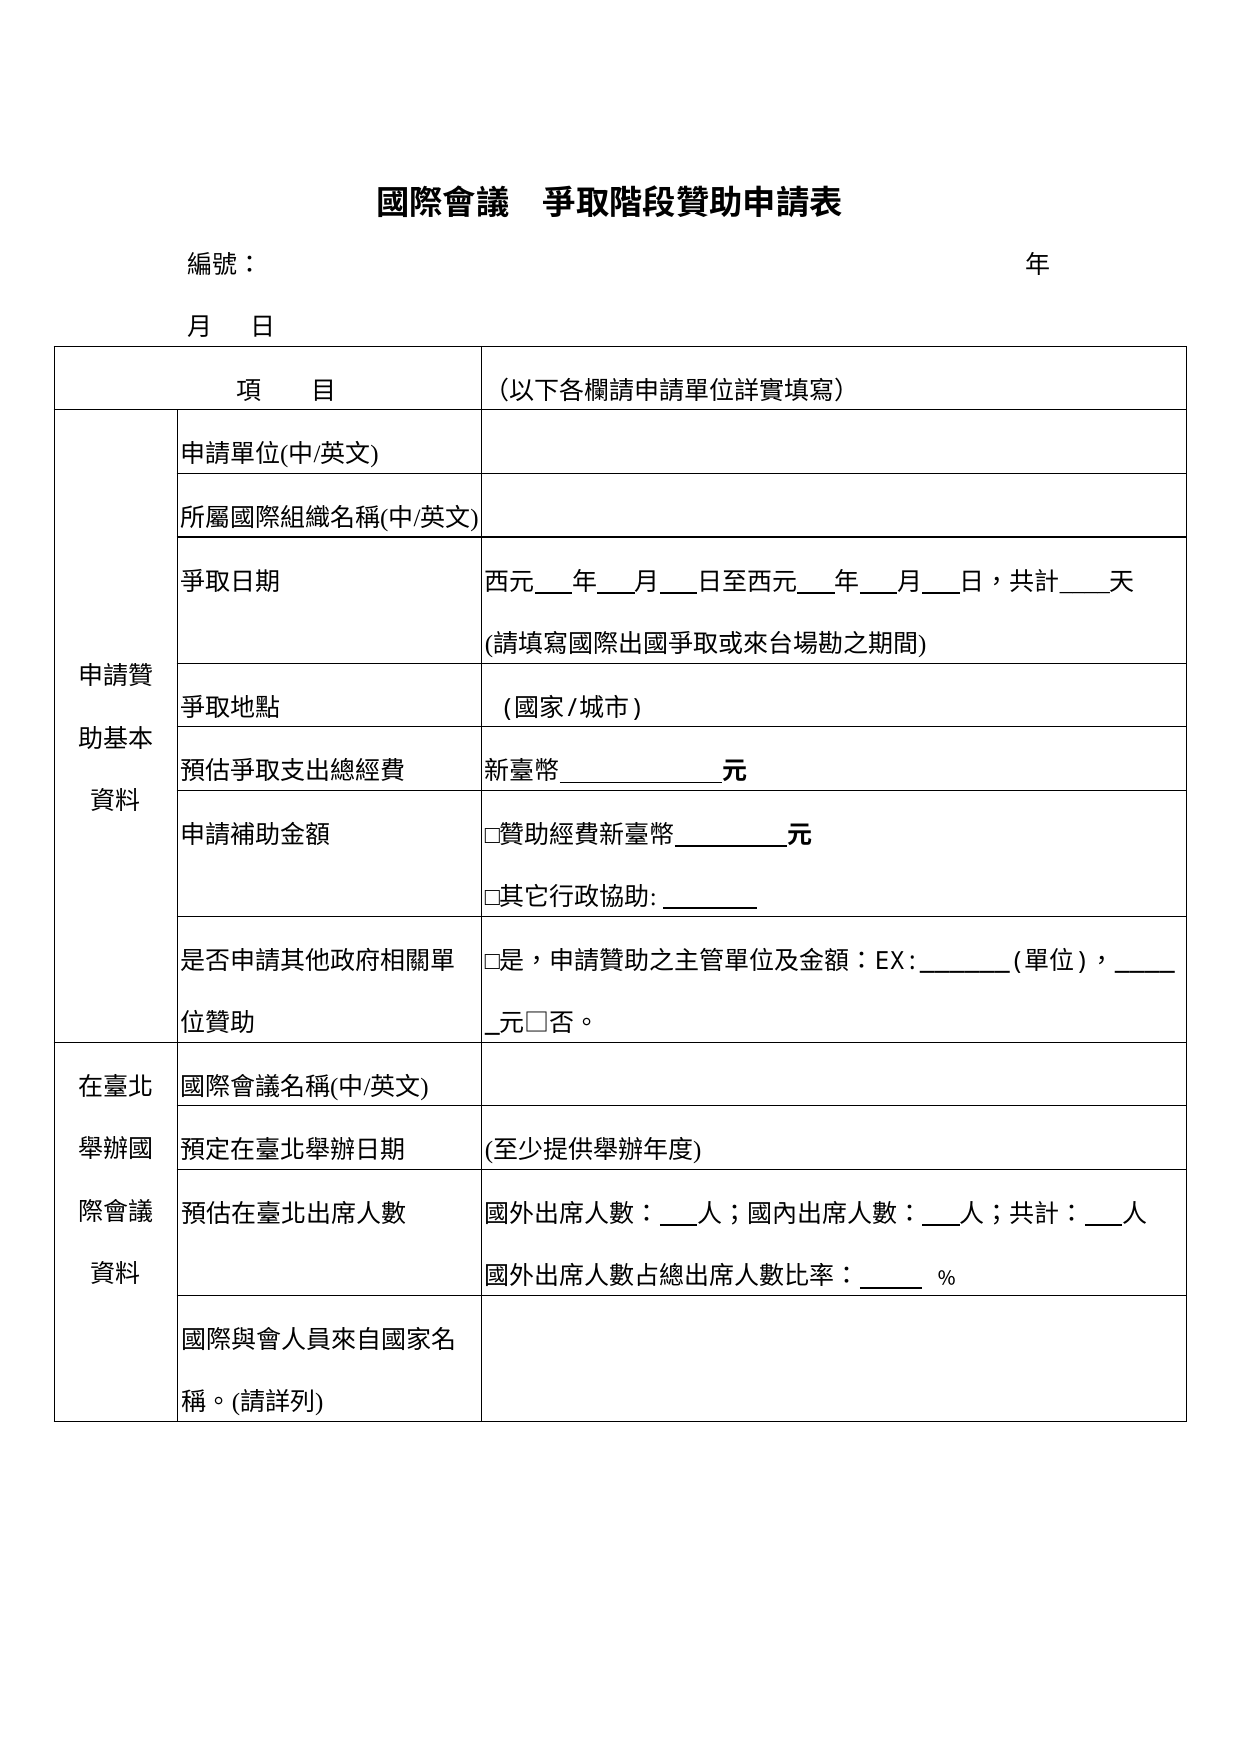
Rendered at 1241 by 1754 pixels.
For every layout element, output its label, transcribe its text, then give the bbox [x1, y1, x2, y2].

table_cell 是否申請其他政府相關單位贊助 [178, 917, 481, 1042]
table_cell □是，申請贊助之主管單位及金額：EX:______(單位)，_____元□否。 [482, 917, 1186, 1042]
text 編號： 年 月 日 [187, 221, 1053, 346]
table_cell 預估在臺北出席人數 [178, 1170, 481, 1295]
table_cell [482, 474, 1186, 536]
table_cell 申請單位(中/英文) [178, 410, 481, 473]
table_cell (至少提供舉辦年度) [482, 1106, 1186, 1169]
table_cell 新臺幣 元 [482, 727, 1186, 789]
table_cell 國際會議名稱(中/英文) [178, 1043, 481, 1105]
table_cell 在臺北舉辦國際會議資料 [55, 1043, 177, 1421]
table_cell 申請補助金額 [178, 791, 481, 916]
table_header （以下各欄請申請單位詳實填寫） [482, 347, 1186, 409]
table_cell [482, 1043, 1186, 1105]
table_cell 申請贊助基本資料 [55, 410, 177, 1042]
table_cell 預估爭取支出總經費 [178, 727, 481, 789]
table_cell [482, 1296, 1186, 1421]
table_cell 爭取地點 [178, 664, 481, 726]
table_cell (國家/城市) [482, 664, 1186, 726]
table_cell [482, 410, 1186, 473]
table_cell 西元 年 月 日至西元 年 月 日，共計____天 (請填寫國際出國爭取或來台場勘之期間) [482, 538, 1186, 662]
table_cell 所屬國際組織名稱(中/英文) [178, 474, 481, 536]
table_cell 國外出席人數： 人；國內出席人數： 人；共計： 人 國外出席人數占總出席人數比率： ﹪ [482, 1170, 1186, 1295]
table_cell □贊助經費新臺幣 元 □其它行政協助: [482, 791, 1186, 916]
table_cell 國際與會人員來自國家名稱。(請詳列) [178, 1296, 481, 1421]
table_header 項 目 [55, 347, 481, 409]
table_cell 爭取日期 [178, 538, 481, 662]
text 國際會議 爭取階段贊助申請表 [166, 158, 1053, 221]
table_cell 預定在臺北舉辦日期 [178, 1106, 481, 1169]
